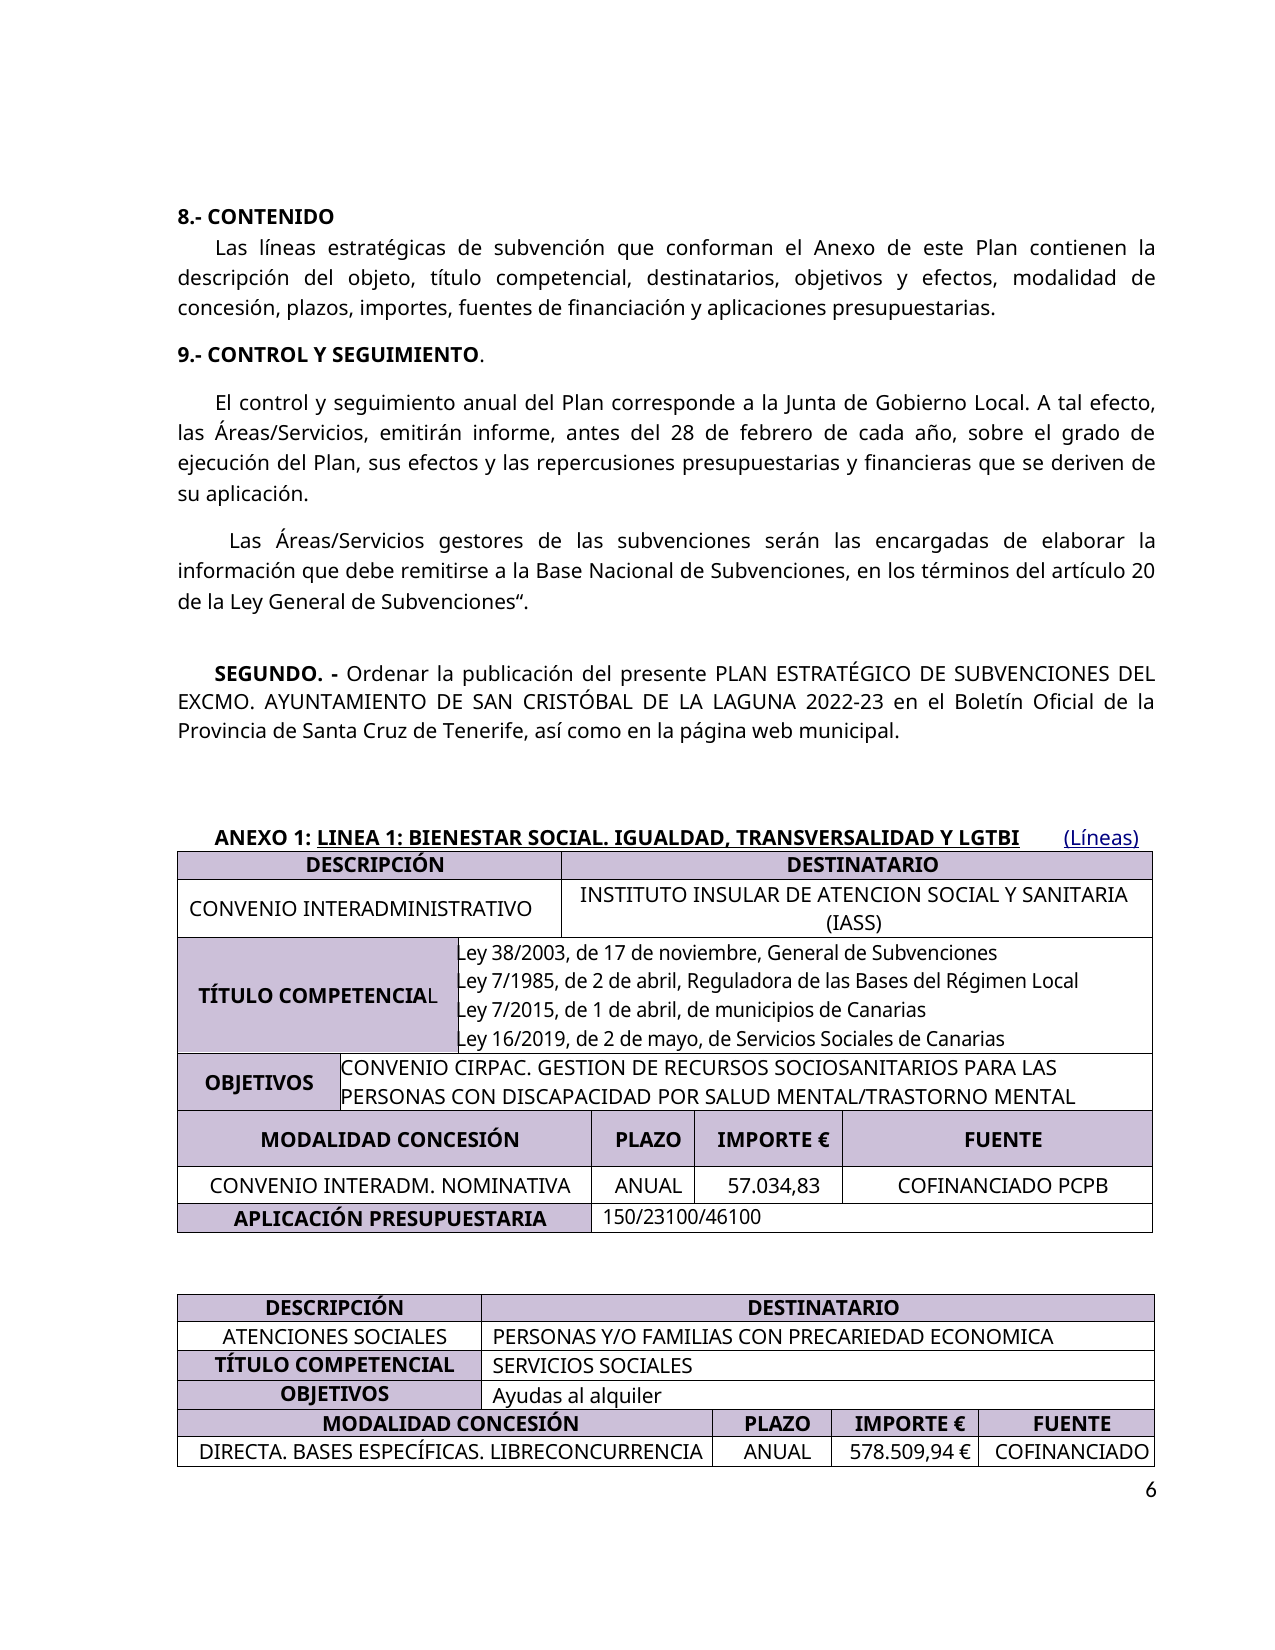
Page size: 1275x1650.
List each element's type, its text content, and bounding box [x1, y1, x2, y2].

table_cell MODALIDAD CONCESIÓN [178, 1410, 712, 1436]
table_cell ANUAL [592, 1167, 694, 1203]
table_cell CONVENIO INTERADMINISTRATIVO [178, 880, 561, 937]
table_cell COFINANCIADO [979, 1437, 1154, 1466]
table_cell TÍTULO COMPETENCIAL [178, 1351, 481, 1380]
table_cell 150/23100/46100 [592, 1204, 1152, 1232]
table_cell MODALIDAD CONCESIÓN [178, 1111, 591, 1166]
table_cell INSTITUTO INSULAR DE ATENCION SOCIAL Y SANITARIA (IASS) [562, 880, 1152, 937]
table_cell IMPORTE € [695, 1111, 842, 1166]
table_cell CONVENIO CIRPAC. GESTION DE RECURSOS SOCIOSANITARIOS PARA LAS PERSONAS CON DISCAPACIDAD POR SALUD MENTAL/TRASTORNO MENTAL [341, 1054, 1152, 1110]
text El control y seguimiento anual del Plan corresponde a la Junta de Gobierno Local. A tal efecto, las Áreas/Servicios, emitirán informe, antes del 28 de febrero de cada año, sobre el grado de ejecución del Plan, sus efectos y las repercusiones presupuestarias y financieras que se deriven de su aplicación. [177, 388, 1157, 507]
table_header DESTINATARIO [482, 1295, 1154, 1321]
table_cell ANUAL [713, 1437, 831, 1466]
text Las líneas estratégicas de subvención que conforman el Anexo de este Plan contienen la descripción del objeto, título competencial, destinatarios, objetivos y efectos, modalidad de concesión, plazos, importes, fuentes de financiación y aplicaciones presupuestarias. [177, 233, 1157, 322]
table_header DESCRIPCIÓN [178, 1295, 481, 1321]
table_cell DIRECTA. BASES ESPECÍFICAS. LIBRECONCURRENCIA [178, 1437, 712, 1466]
table_cell PLAZO [592, 1111, 694, 1166]
table_cell APLICACIÓN PRESUPUESTARIA [178, 1204, 591, 1232]
table_header DESTINATARIO [562, 852, 1152, 879]
table_cell FUENTE [843, 1111, 1152, 1166]
table_cell Ayudas al alquiler [482, 1381, 1154, 1409]
table_header DESCRIPCIÓN [178, 852, 561, 879]
table_cell TÍTULO COMPETENCIAL [178, 938, 458, 1052]
text Las Áreas/Servicios gestores de las subvenciones serán las encargadas de elaborar la información que debe remitirse a la Base Nacional de Subvenciones, en los términos del artículo 20 de la Ley General de Subvenciones“. [177, 526, 1157, 615]
table_cell OBJETIVOS [178, 1381, 481, 1409]
table_cell CONVENIO INTERADM. NOMINATIVA [178, 1167, 591, 1203]
table_cell ATENCIONES SOCIALES [178, 1322, 481, 1350]
table_cell FUENTE [979, 1410, 1154, 1436]
table_cell 578.509,94 € [832, 1437, 978, 1466]
text 9.- CONTROL Y SEGUIMIENTO. [177, 341, 1157, 369]
text ANEXO 1: LINEA 1: BIENESTAR SOCIAL. IGUALDAD, TRANSVERSALIDAD Y LGTBI (Líneas) [177, 823, 1157, 851]
table_cell PLAZO [713, 1410, 831, 1436]
table_cell 57.034,83 [695, 1167, 842, 1203]
table_cell OBJETIVOS [178, 1054, 340, 1110]
text 8.- CONTENIDO [177, 202, 1157, 231]
table_cell IMPORTE € [832, 1410, 978, 1436]
table_cell PERSONAS Y/O FAMILIAS CON PRECARIEDAD ECONOMICA [482, 1322, 1154, 1350]
table_cell SERVICIOS SOCIALES [482, 1351, 1154, 1380]
table_cell COFINANCIADO PCPB [843, 1167, 1152, 1203]
table_cell Ley 38/2003, de 17 de noviembre, General de Subvenciones Ley 7/1985, de 2 de abril, Reguladora de las Bases del Régimen Local Ley 7/2015, de 1 de abril, de municipios de Canarias Ley 16/2019, de 2 de mayo, de Servicios Sociales de Canarias [459, 938, 1152, 1052]
text SEGUNDO. - Ordenar la publicación del presente PLAN ESTRATÉGICO DE SUBVENCIONES DEL EXCMO. AYUNTAMIENTO DE SAN CRISTÓBAL DE LA LAGUNA 2022-23 en el Boletín Oficial de la Provincia de Santa Cruz de Tenerife, así como en la página web municipal. [177, 659, 1157, 744]
